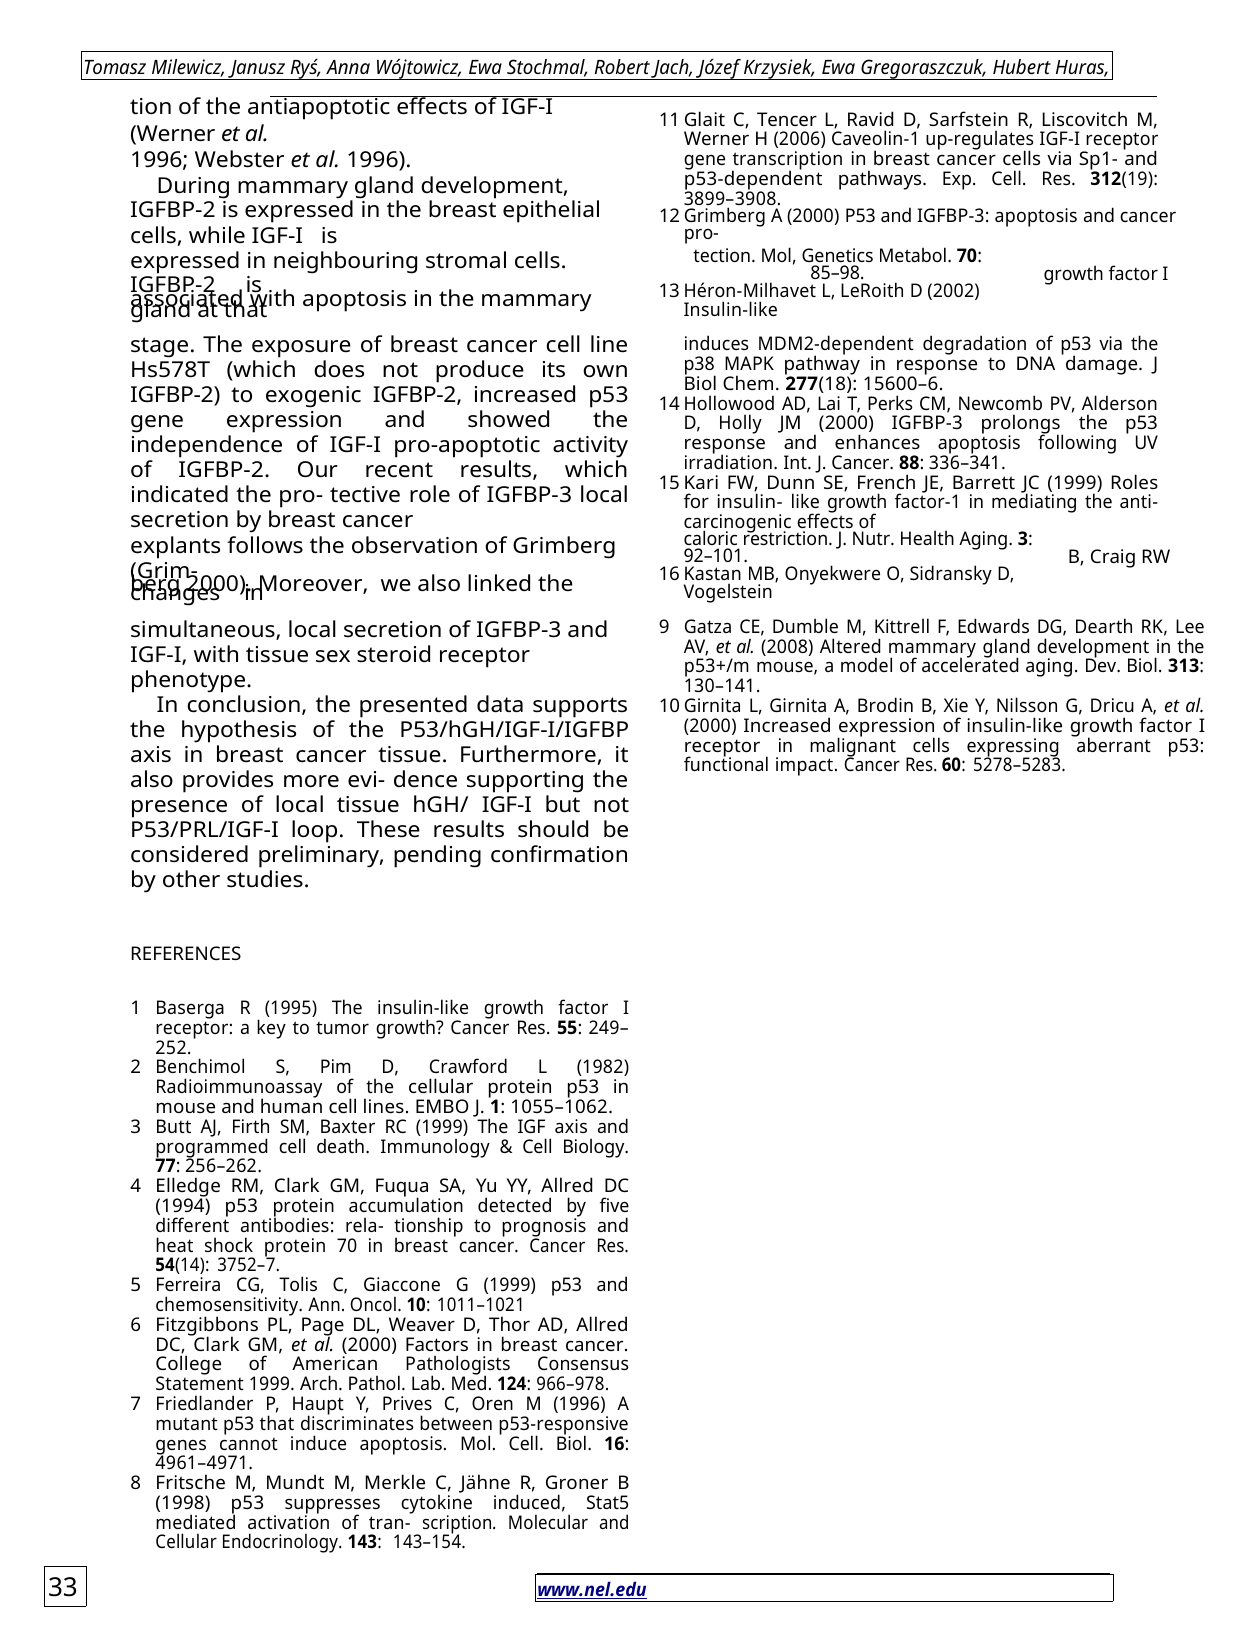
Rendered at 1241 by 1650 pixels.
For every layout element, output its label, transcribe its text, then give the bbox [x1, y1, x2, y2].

text stage. The exposure of breast cancer cell line Hs578T (which does not produce its own IGFBP-2) to exogenic IGFBP-2, increased p53 gene expression and showed the independence of IGF-I pro-apoptotic activity of IGFBP-2. Our recent results, which indicated the pro- tective role of IGFBP-3 local secretion by breast cancer [130, 333, 629, 533]
list Hollowood AD, Lai T, Perks CM, Newcomb PV, Alderson D, Holly JM (2000) IGFBP-3 prolongs the p53 response and enhances apoptosis following UV irradiation. Int. J. Cancer. 88: 336–341. [658, 394, 1158, 473]
list Elledge RM, Clark GM, Fuqua SA, Yu YY, Allred DC (1994) p53 protein accumulation detected by five different antibodies: rela- tionship to prognosis and heat shock protein 70 in breast cancer. Cancer Res. 54(14): 3752–7. [130, 1177, 629, 1276]
text caloric restriction. J. Nutr. Health Aging. 3: 92–101. [683, 533, 1061, 566]
list Girnita L, Girnita A, Brodin B, Xie Y, Nilsson G, Dricu A, et al. (2000) Increased expression of insulin-like growth factor I receptor in malignant cells expressing aberrant p53: functional impact. Cancer Res. 60: 5278–5283. [658, 697, 1205, 776]
text tion of the antiapoptotic effects of IGF-I (Werner et al. [130, 92, 629, 147]
list Kari FW, Dunn SE, French JE, Barrett JC (1999) Roles for insulin- like growth factor-1 in mediating the anti-carcinogenic effects of [658, 473, 1158, 533]
text 1996; Webster et al. 1996). [130, 147, 629, 172]
list Héron-Milhavet L, LeRoith D (2002) Insulin-like [658, 283, 1037, 320]
text B, Craig RW [1068, 548, 1205, 567]
text explants follows the observation of Grimberg (Grim- [130, 533, 629, 584]
list Grimberg A (2000) P53 and IGFBP-3: apoptosis and cancer pro- [658, 209, 1205, 243]
text induces MDM2-dependent degradation of p53 via the p38 MAPK pathway in response to DNA damage. J Biol Chem. 277(18): 15600–6. [683, 335, 1158, 394]
list Friedlander P, Haupt Y, Prives C, Oren M (1996) A mutant p53 that discriminates between p53-responsive genes cannot induce apoptosis. Mol. Cell. Biol. 16: 4961–4971. [130, 1394, 629, 1474]
text REFERENCES [130, 940, 629, 965]
list Glait C, Tencer L, Ravid D, Sarfstein R, Liscovitch M, Werner H (2006) Caveolin-1 up-regulates IGF-I receptor gene transcription in breast cancer cells via Sp1- and p53-dependent pathways. Exp. Cell. Res. 312(19): 3899–3908. [658, 110, 1158, 209]
text simultaneous, local secretion of IGFBP-3 and IGF-I, with tissue sex steroid receptor phenotype. [130, 617, 629, 692]
list Gatza CE, Dumble M, Kittrell F, Edwards DG, Dearth RK, Lee AV, et al. (2008) Altered mammary gland development in the p53+/m mouse, a model of accelerated aging. Dev. Biol. 313: 130–141. [658, 617, 1205, 697]
list Kastan MB, Onyekwere O, Sidransky D, Vogelstein [658, 566, 1061, 602]
list Fritsche M, Mundt M, Merkle C, Jähne R, Groner B (1998) p53 suppresses cytokine induced, Stat5 mediated activation of tran- scription. Molecular and Cellular Endocrinology. 143: 143–154. [130, 1474, 629, 1553]
list Butt AJ, Firth SM, Baxter RC (1999) The IGF axis and programmed cell death. Immunology & Cell Biology. 77: 256–262. [130, 1117, 629, 1177]
text associated with apoptosis in the mammary gland at that [141, 297, 629, 320]
text berg 2000). Moreover, we also linked the changes in [130, 584, 192, 602]
text expressed in neighbouring stromal cells. IGFBP-2 is [130, 249, 629, 297]
text In conclusion, the presented data supports the hypothesis of the P53/hGH/IGF-I/IGFBP axis in breast cancer tissue. Furthermore, it also provides more evi- dence supporting the presence of local tissue hGH/ IGF-I but not P53/PRL/IGF-I loop. These results should be considered preliminary, pending confirmation by other studies. [130, 692, 629, 892]
text berg 2000). Moreover, we also linked the changes in [194, 584, 629, 602]
list Benchimol S, Pim D, Crawford L (1982) Radioimmunoassay of the cellular protein p53 in mouse and human cell lines. EMBO J. 1: 1055–1062. [130, 1058, 629, 1117]
text tection. Mol, Genetics Metabol. 70: 85–98. [681, 249, 994, 283]
list Ferreira CG, Tolis C, Giaccone G (1999) p53 and chemosensitivity. Ann. Oncol. 10: 1011–1021 [130, 1276, 629, 1315]
text growth factor I [1043, 265, 1205, 284]
text During mammary gland development, IGFBP-2 is expressed in the breast epithelial cells, while IGF-I is [130, 173, 629, 249]
list Fitzgibbons PL, Page DL, Weaver D, Thor AD, Allred DC, Clark GM, et al. (2000) Factors in breast cancer. College of American Pathologists Consensus Statement 1999. Arch. Pathol. Lab. Med. 124: 966–978. [130, 1315, 629, 1394]
list Baserga R (1995) The insulin-like growth factor I receptor: a key to tumor growth? Cancer Res. 55: 249–252. [130, 999, 629, 1058]
